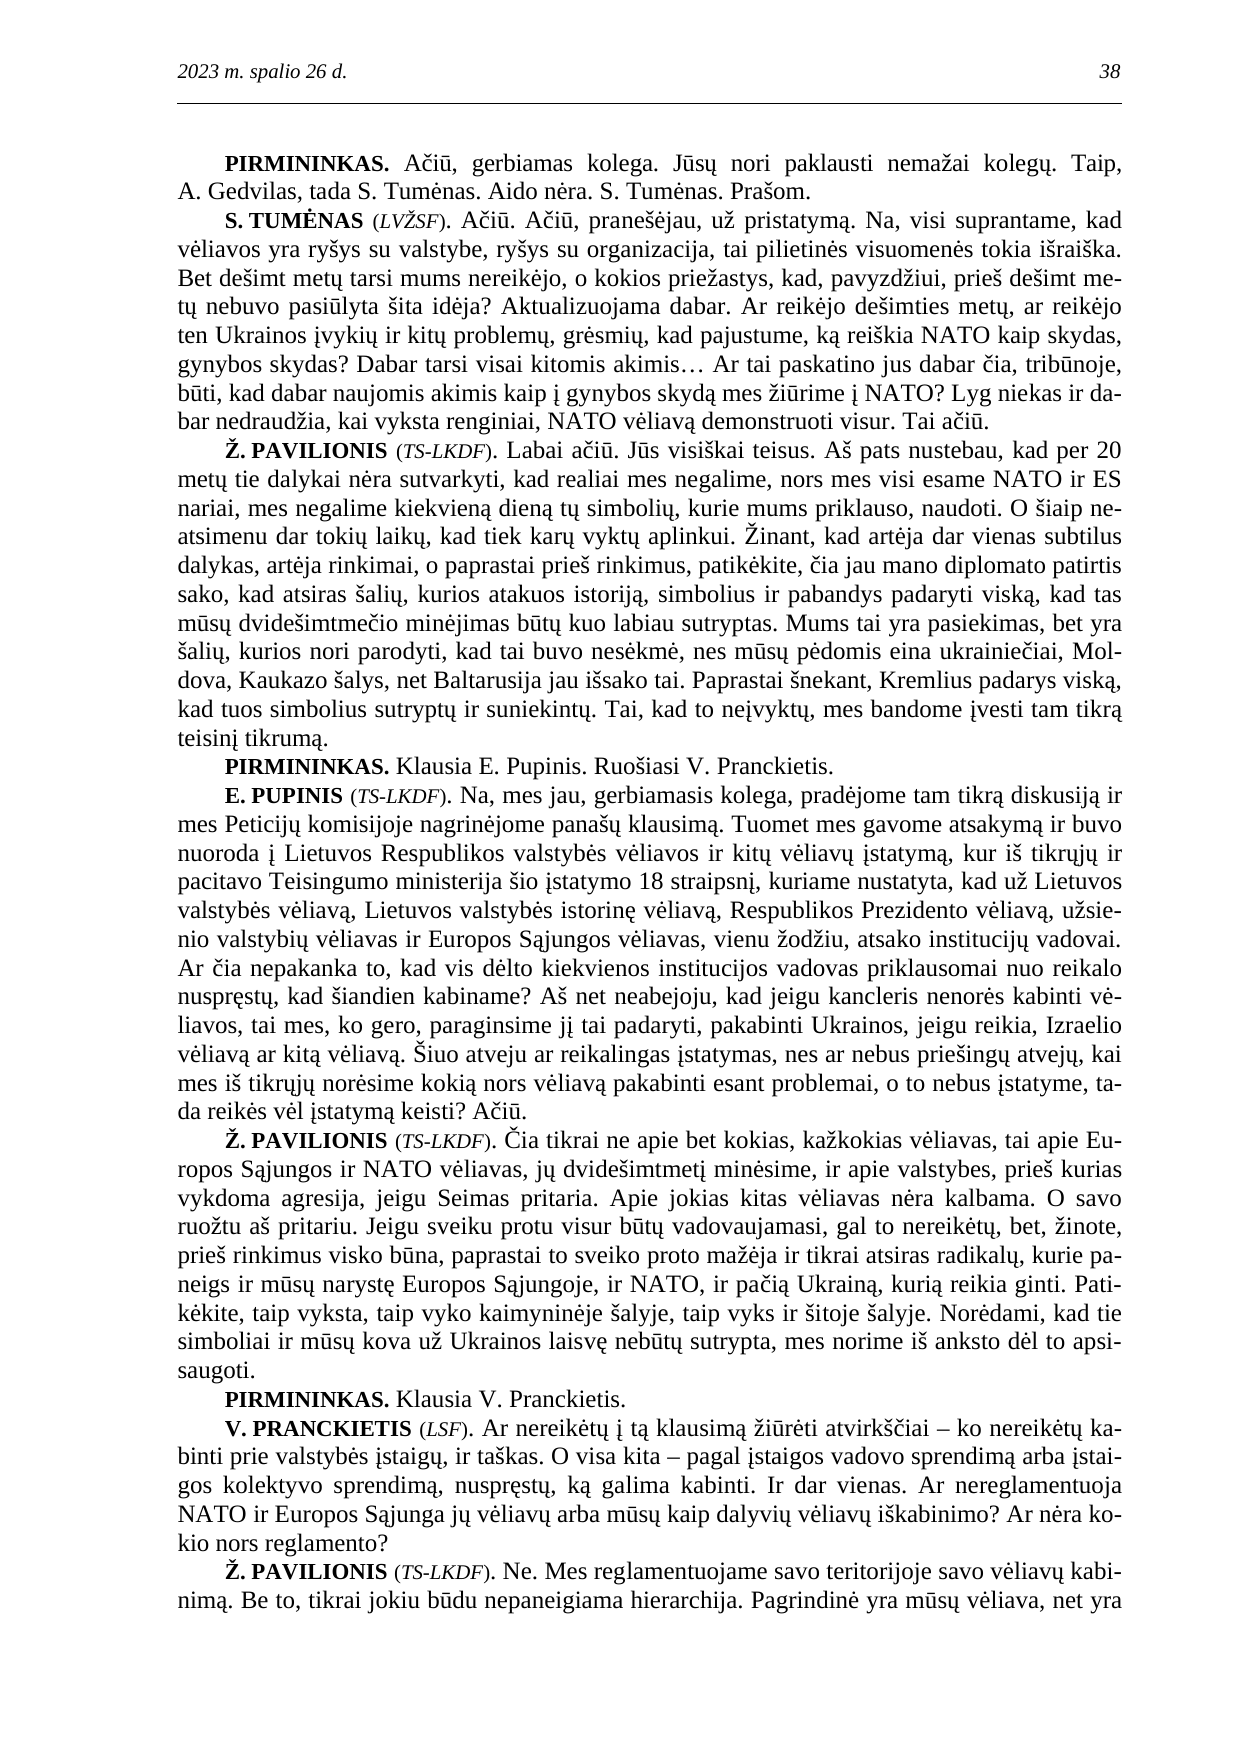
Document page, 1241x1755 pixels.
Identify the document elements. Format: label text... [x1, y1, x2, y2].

text Ž. PAVILIONIS (TS-LKDF). Ne. Mes reg­la­men­tuo­ja­me sa­vo te­ri­to­ri­jo­je sa­vo vė­lia­vų ka­bi­ni­mą. Be to, tik­rai jo­kiu bū­du ne­pa­nei­gia­ma hie­rar­chi­ja. Pa­grin­di­nė yra mū­sų vė­lia­va, net yra [177, 1556, 1122, 1614]
text Ž. PAVILIONIS (TS-LKDF). La­bai ačiū. Jūs vi­siš­kai tei­sus. Aš pats nu­ste­bau, kad per 20 me­tų tie da­ly­kai nė­ra su­tvar­ky­ti, kad re­a­liai mes ne­ga­li­me, nors mes vi­si esa­me NATO ir ES na­riai, mes ne­ga­li­me kiek­vie­ną die­ną tų sim­bo­lių, ku­rie mums pri­klau­so, nau­do­ti. O šiaip ne­at­si­me­nu dar to­kių lai­kų, kad tiek ka­rų vyk­tų ap­lin­kui. Ži­nant, kad ar­tė­ja dar vie­nas sub­ti­lus da­ly­kas, ar­tė­ja rin­ki­mai, o pa­pras­tai prieš rin­ki­mus, pa­ti­kė­ki­te, čia jau ma­no di­plo­ma­to pa­tir­tis sa­ko, kad at­si­ras ša­lių, ku­rios ata­kuos is­to­ri­ją, sim­bo­lius ir pa­ban­dys pa­da­ry­ti vis­ką, kad tas mū­sų dvi­de­šimt­me­čio mi­nė­ji­mas bū­tų kuo la­biau su­tryp­tas. Mums tai yra pa­sie­ki­mas, bet yra ša­lių, ku­rios no­ri pa­ro­dy­ti, kad tai bu­vo ne­sėk­mė, nes mū­sų pė­do­mis ei­na uk­rai­nie­čiai, Mol­do­va, Kau­ka­zo ša­lys, net Bal­ta­ru­si­ja jau iš­sa­ko tai. Pa­pras­tai šne­kant, Krem­lius pa­da­rys vis­ką, kad tuos sim­bo­lius su­tryp­tų ir su­nie­kin­tų. Tai, kad to ne­įvyk­tų, mes ban­do­me įves­ti tam tik­rą tei­si­nį tik­ru­mą. [177, 435, 1122, 751]
text Ž. PAVILIONIS (TS-LKDF). Čia tik­rai ne apie bet ko­kias, kaž­ko­kias vė­lia­vas, tai apie Eu­ro­pos Są­jun­gos ir NATO vė­lia­vas, jų dvi­de­šimt­me­tį mi­nė­si­me, ir apie vals­ty­bes, prieš ku­rias vyk­do­ma ag­re­si­ja, jei­gu Sei­mas pri­ta­ria. Apie jo­kias ki­tas vė­lia­vas nė­ra kal­ba­ma. O sa­vo ruož­tu aš pri­ta­riu. Jei­gu svei­ku pro­tu vi­sur bū­tų va­do­vau­ja­ma­si, gal to ne­rei­kė­tų, bet, ži­no­te, prieš rin­ki­mus vis­ko bū­na, pa­pras­tai to svei­ko pro­to ma­žė­ja ir tik­rai at­si­ras ra­di­ka­lų, ku­rie pa­neigs ir mū­sų na­rys­tę Eu­ro­pos Są­jun­go­je, ir NATO, ir pa­čią Uk­rai­ną, ku­rią rei­kia gin­ti. Pa­ti­kė­ki­te, taip vyks­ta, taip vy­ko kai­my­ni­nė­je ša­ly­je, taip vyks ir ši­to­je ša­ly­je. No­rė­da­mi, kad tie sim­bo­liai ir mū­sų ko­va už Uk­rai­nos lais­vę ne­bū­tų su­tryp­ta, mes no­ri­me iš anks­to dėl to ap­si­sau­go­ti. [177, 1125, 1122, 1384]
text S. TUMĖNAS (LVŽSF). Ačiū. Ačiū, pra­ne­šė­jau, už pri­sta­ty­mą. Na, vi­si su­pran­ta­me, kad vė­lia­vos yra ry­šys su vals­ty­be, ry­šys su or­ga­ni­za­ci­ja, tai pi­lie­ti­nės vi­suo­me­nės to­kia iš­raiš­ka. Bet de­šimt me­tų tar­si mums ne­rei­kė­jo, o ko­kios prie­žas­tys, kad, pa­vyz­džiui, prieš de­šimt me­tų ne­bu­vo pa­siū­ly­ta ši­ta idė­ja? Ak­tu­a­li­zuo­ja­ma da­bar. Ar rei­kė­jo de­šim­ties me­tų, ar rei­kė­jo ten Uk­rai­nos įvy­kių ir ki­tų pro­ble­mų, grės­mių, kad pa­jus­tu­me, ką reiš­kia NATO kaip sky­das, gy­ny­bos sky­das? Da­bar tar­si vi­sai ki­to­mis aki­mis… Ar tai pa­ska­ti­no jus da­bar čia, tri­bū­no­je, bū­ti, kad da­bar nau­jo­mis aki­mis kaip į gy­ny­bos sky­dą mes žiū­ri­me į NATO? Lyg nie­kas ir da­bar ne­drau­džia, kai vyks­ta ren­gi­niai, NATO vė­lia­vą de­monst­ruo­ti vi­sur. Tai ačiū. [177, 205, 1122, 435]
text PIRMININKAS. Klau­sia E. Pu­pi­nis. Ruo­šia­si V. Pranc­kie­tis. [177, 751, 1122, 780]
text PIRMININKAS. Klau­sia V. Pranc­kie­tis. [177, 1384, 1122, 1413]
text E. PUPINIS (TS-LKDF). Na, mes jau, ger­bia­ma­sis ko­le­ga, pra­dė­jo­me tam tik­rą dis­ku­si­ją ir mes Pe­ti­ci­jų ko­mi­si­jo­je nag­ri­nė­jo­me pa­na­šų klau­si­mą. Tuo­met mes ga­vo­me at­sa­ky­mą ir bu­vo nuo­ro­da į Lie­tu­vos Res­pub­li­kos vals­ty­bės vė­lia­vos ir ki­tų vė­lia­vų įsta­ty­mą, kur iš tik­rų­jų ir pa­ci­ta­vo Tei­sin­gu­mo mi­nis­te­ri­ja šio įsta­ty­mo 18 straips­nį, ku­ria­me nu­sta­ty­ta, kad už Lie­tu­vos vals­ty­bės vė­lia­vą, Lie­tu­vos vals­ty­bės is­to­ri­nę vė­lia­vą, Res­pub­li­kos Pre­zi­den­to vė­lia­vą, už­sie­nio vals­ty­bių vė­lia­vas ir Eu­ro­pos Są­jun­gos vė­lia­vas, vie­nu žo­džiu, at­sa­ko ins­ti­tu­ci­jų va­do­vai. Ar čia ne­pa­kan­ka to, kad vis dėl­to kiek­vie­nos ins­ti­tu­ci­jos va­do­vas pri­klau­so­mai nuo rei­ka­lo nu­spręs­tų, kad šian­dien ka­bi­na­me? Aš net ne­abe­jo­ju, kad jei­gu kanc­le­ris ne­no­rės ka­bin­ti vė­lia­vos, tai mes, ko ge­ro, pa­ra­gin­si­me jį tai pa­da­ry­ti, pa­ka­bin­ti Uk­rai­nos, jei­gu rei­kia, Iz­ra­e­lio vė­lia­vą ar ki­tą vė­lia­vą. Šiuo at­ve­ju ar rei­ka­lin­gas įsta­ty­mas, nes ar ne­bus prie­šin­gų at­ve­jų, kai mes iš tik­rų­jų no­rė­si­me ko­kią nors vė­lia­vą pa­ka­bin­ti esant pro­ble­mai, o to ne­bus įsta­ty­me, ta­da rei­kės vėl įsta­ty­mą keis­ti? Ačiū. [177, 780, 1122, 1125]
text V. PRANCKIETIS (LSF). Ar ne­rei­kė­tų į tą klau­si­mą žiū­rė­ti at­virkš­čiai – ko ne­rei­kė­tų ka­bin­ti prie vals­ty­bės įstai­gų, ir taš­kas. O vi­sa ki­ta – pa­gal įstai­gos va­do­vo spren­di­mą ar­ba įstai­gos ko­lek­ty­vo spren­di­mą, nu­spręs­tų, ką ga­li­ma ka­bin­ti. Ir dar vie­nas. Ar ne­reg­la­men­tuo­ja NATO ir Eu­ro­pos Są­jun­ga jų vė­lia­vų ar­ba mū­sų kaip da­ly­vių vė­lia­vų iš­ka­bi­ni­mo? Ar nė­ra ko­kio nors reg­la­men­to? [177, 1413, 1122, 1556]
text PIRMININKAS. Ačiū, ger­bia­mas ko­le­ga. Jū­sų no­ri pa­klaus­ti ne­ma­žai ko­le­gų. Taip, A. Ge­d­vi­las, ta­da S. Tu­mė­nas. Ai­do nė­ra. S. Tu­mė­nas. Pra­šom. [177, 148, 1122, 205]
